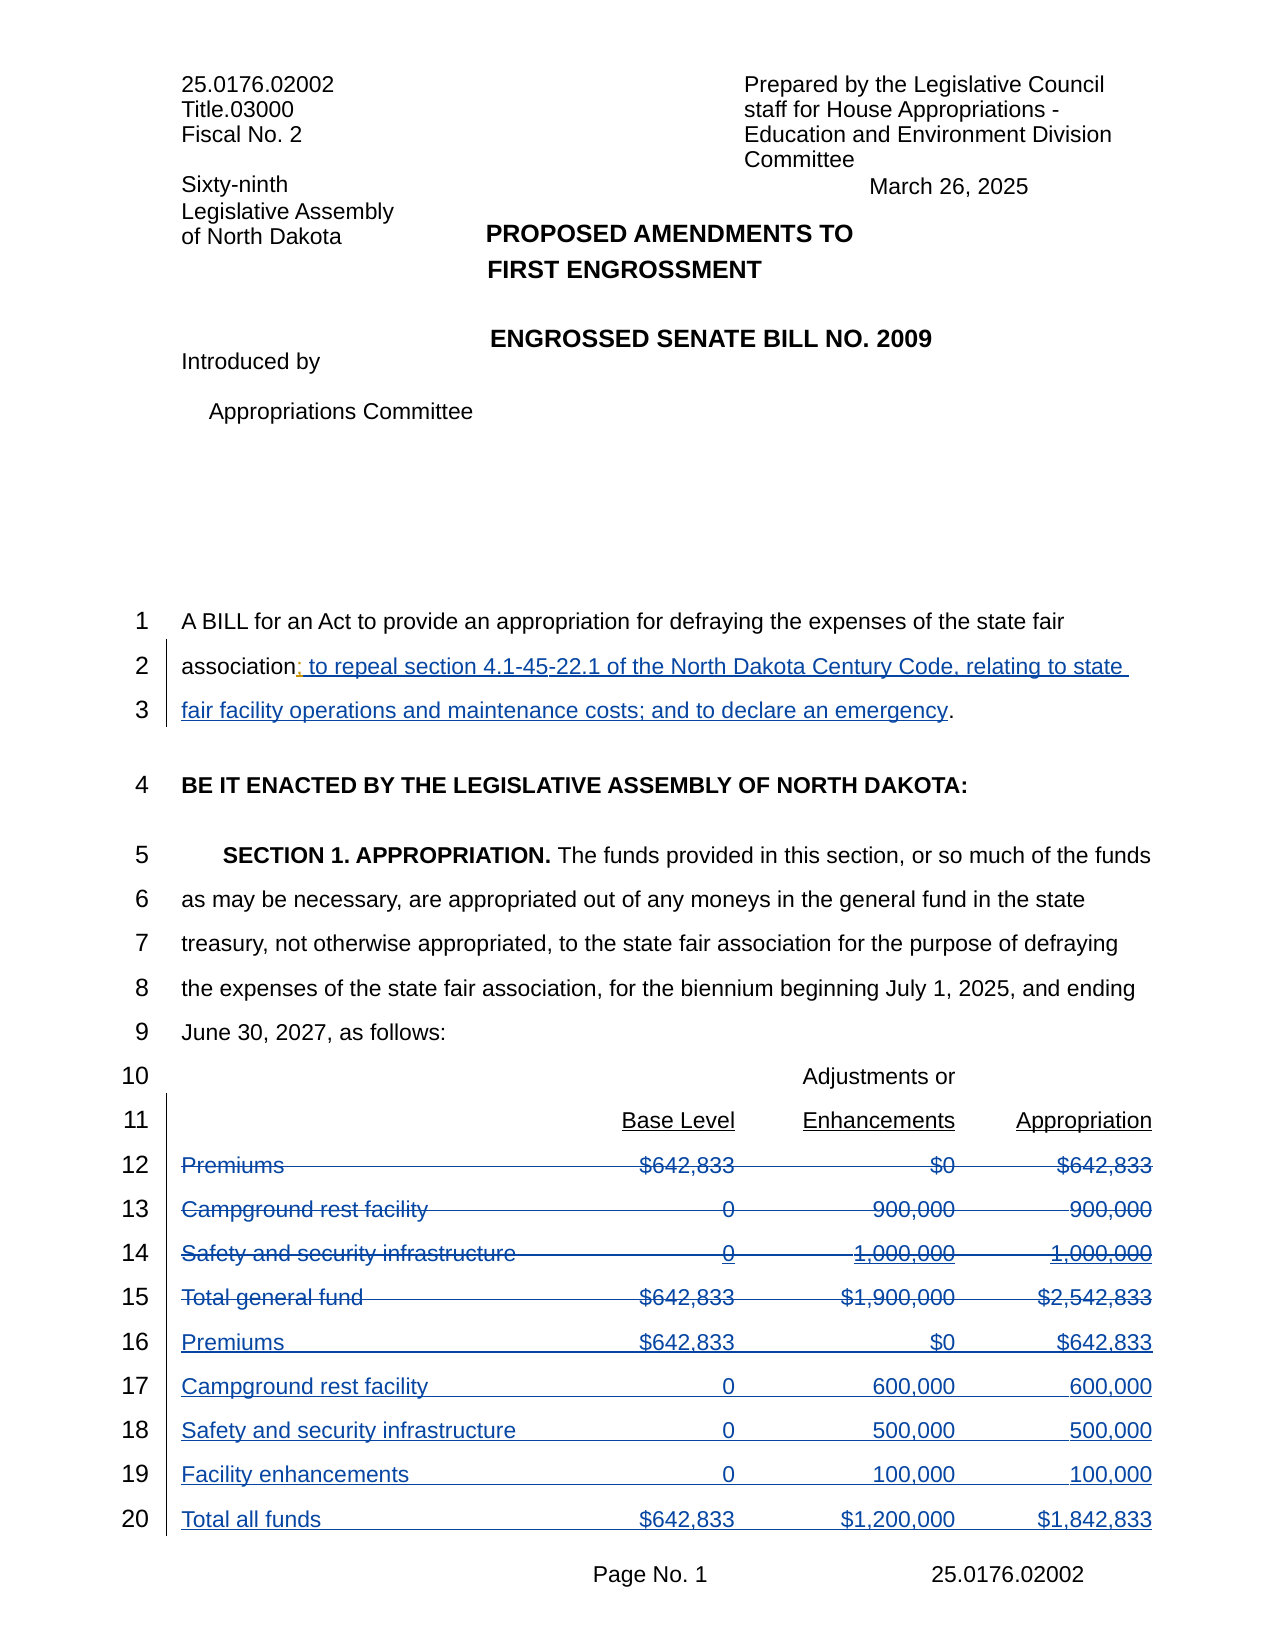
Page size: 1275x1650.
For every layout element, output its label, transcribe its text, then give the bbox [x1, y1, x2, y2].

text Appropriations Committee [208, 401, 1154, 424]
table_header Prepared by the Legislative Council staff for House Appropriations - Education and Environment Division Committee [744, 73, 1153, 173]
title ENGROSSED Senate BILL NO. 2009 [490, 324, 932, 353]
table_cell March 26, 2025 [744, 173, 1153, 199]
title FIRST ENGROSSMENT [487, 257, 762, 284]
text Introduced by [181, 349, 1154, 374]
title PROPOSED AMENDMENTS TO [486, 219, 872, 248]
text of North Dakota [181, 224, 1154, 249]
text BE IT ENACTED BY THE LEGISLATIVE ASSEMBLY OF NORTH DAKOTA: [181, 758, 1154, 803]
table_header 25.0176.02002 Title. Fiscal No. 2 [181, 73, 744, 173]
title A BILL for an Act to provide an appropriation for defraying the expenses of the state fair association; to repeal section 4.1‑45‑22.1 of the North Dakota Century Code, relating to state fair facility operations and maintenance costs; and to declare an emergency. [181, 594, 1154, 727]
table_cell Sixty-ninth [181, 173, 744, 199]
text Adjustments or Base Level Enhancements Appropriation Premiums $642,833 $0 $642,833 Campground rest facility 0 600,000 600,000 Safety and security infrastructure 0 500,000 500,000 Facility enhancements 0 100,000 100,000 Total all funds $642,833 $1,200,000 $1,842,833 Less other funds 0 1,200,000 1,200,000 Total general fund $642,833 $0 $642,833 [181, 1049, 1154, 1536]
text SECTION 1. APPROPRIATION. The funds provided in this section, or so much of the funds as may be necessary, are appropriated out of any moneys in the general fund in the state treasury, not otherwise appropriated, to the state fair association for the purpose of defraying the expenses of the state fair association, for the biennium beginning July 1, 2025, and ending June 30, 2027, as follows: [181, 828, 1154, 1049]
text Legislative Assembly [181, 199, 1154, 224]
